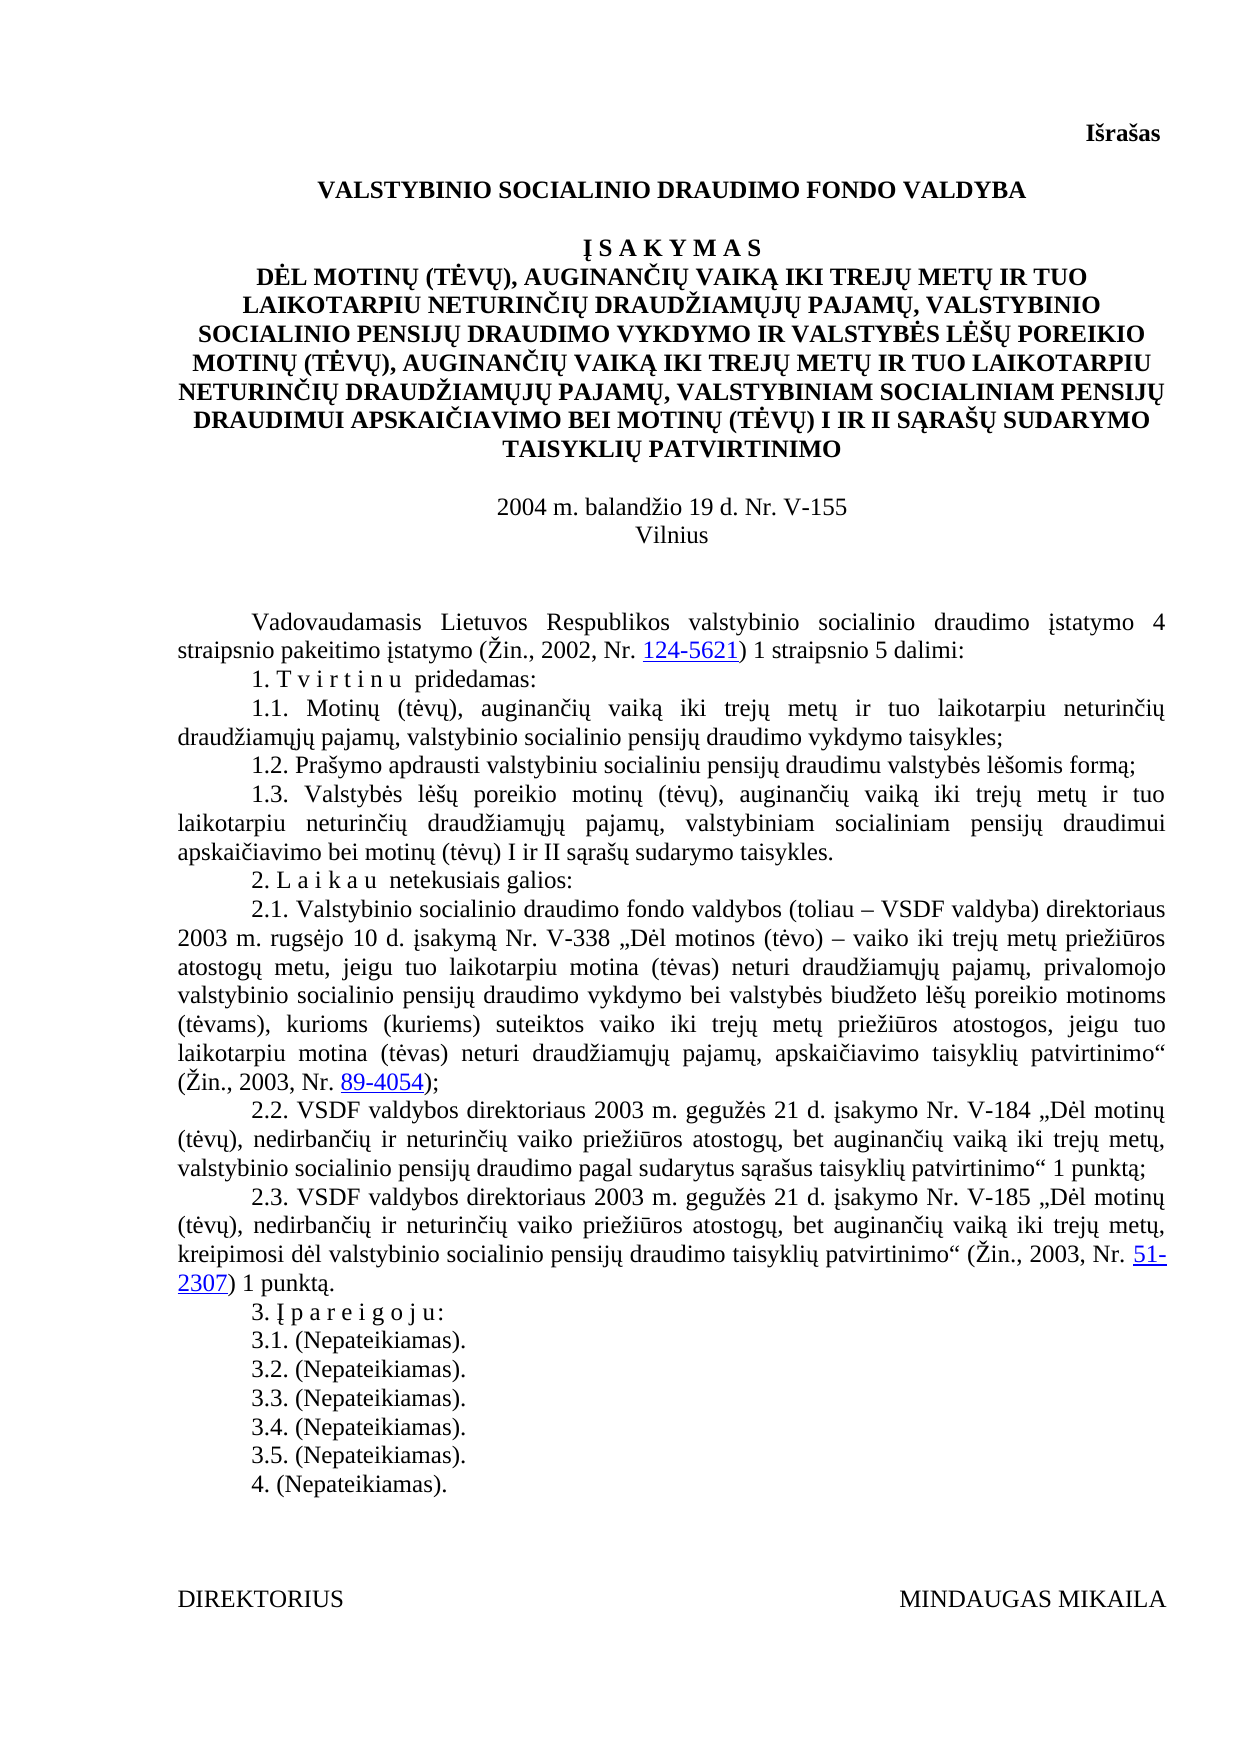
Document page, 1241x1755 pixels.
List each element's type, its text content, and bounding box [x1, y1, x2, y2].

text VALSTYBINIO SOCIALINIO DRAUDIMO FONDO VALDYBA [177, 176, 1166, 204]
text 2004 m. balandžio 19 d. Nr. V-155 [177, 492, 1166, 521]
text 4. (Nepateikiamas). [177, 1469, 1166, 1498]
text Vadovaudamasis Lietuvos Respublikos valstybinio socialinio draudimo įstatymo 4 straipsnio pakeitimo įstatymo (Žin., 2002, Nr. 124-5621) 1 straipsnio 5 dalimi: [177, 607, 1166, 664]
text 1.2. Prašymo apdrausti valstybiniu socialiniu pensijų draudimu valstybės lėšomis formą; [177, 751, 1166, 779]
text DĖL MOTINŲ (TĖVŲ), AUGINANČIŲ VAIKĄ IKI TREJŲ METŲ IR TUO LAIKOTARPIU NETURINČIŲ DRAUDŽIAMŲJŲ PAJAMŲ, VALSTYBINIO SOCIALINIO PENSIJŲ DRAUDIMO VYKDYMO IR VALSTYBĖS LĖŠŲ POREIKIO MOTINŲ (TĖVŲ), AUGINANČIŲ VAIKĄ IKI TREJŲ METŲ IR TUO LAIKOTARPIU NETURINČIŲ DRAUDŽIAMŲJŲ PAJAMŲ, VALSTYBINIAM SOCIALINIAM PENSIJŲ DRAUDIMUI APSKAIČIAVIMO BEI MOTINŲ (TĖVŲ) I IR II SĄRAŠŲ SUDARYMO TAISYKLIŲ PATVIRTINIMO [177, 262, 1166, 463]
text 3.4. (Nepateikiamas). [177, 1412, 1166, 1441]
text DIREKTORIUS MINDAUGAS MIKAILA [177, 1584, 1166, 1613]
text 3. Įpareigoju: [177, 1297, 1166, 1326]
text 2.1. Valstybinio socialinio draudimo fondo valdybos (toliau – VSDF valdyba) direktoriaus 2003 m. rugsėjo 10 d. įsakymą Nr. V-338 „Dėl motinos (tėvo) – vaiko iki trejų metų priežiūros atostogų metu, jeigu tuo laikotarpiu motina (tėvas) neturi draudžiamųjų pajamų, privalomojo valstybinio socialinio pensijų draudimo vykdymo bei valstybės biudžeto lėšų poreikio motinoms (tėvams), kurioms (kuriems) suteiktos vaiko iki trejų metų priežiūros atostogos, jeigu tuo laikotarpiu motina (tėvas) neturi draudžiamųjų pajamų, apskaičiavimo taisyklių patvirtinimo“ (Žin., 2003, Nr. 89-4054); [177, 894, 1166, 1096]
text 1.3. Valstybės lėšų poreikio motinų (tėvų), auginančių vaiką iki trejų metų ir tuo laikotarpiu neturinčių draudžiamųjų pajamų, valstybiniam socialiniam pensijų draudimui apskaičiavimo bei motinų (tėvų) I ir II sąrašų sudarymo taisykles. [177, 779, 1166, 866]
text 1. Tvirtinu pridedamas: [177, 664, 1166, 693]
text 3.1. (Nepateikiamas). [177, 1326, 1166, 1354]
text Vilnius [177, 521, 1166, 549]
text 2.2. VSDF valdybos direktoriaus 2003 m. gegužės 21 d. įsakymo Nr. V-184 „Dėl motinų (tėvų), nedirbančių ir neturinčių vaiko priežiūros atostogų, bet auginančių vaiką iki trejų metų, valstybinio socialinio pensijų draudimo pagal sudarytus sąrašus taisyklių patvirtinimo“ 1 punktą; [177, 1096, 1166, 1182]
text 3.5. (Nepateikiamas). [177, 1441, 1166, 1469]
text 1.1. Motinų (tėvų), auginančių vaiką iki trejų metų ir tuo laikotarpiu neturinčių draudžiamųjų pajamų, valstybinio socialinio pensijų draudimo vykdymo taisykles; [177, 693, 1166, 751]
text 2. Laikau netekusiais galios: [177, 866, 1166, 894]
text 3.2. (Nepateikiamas). [177, 1354, 1166, 1383]
text 3.3. (Nepateikiamas). [177, 1383, 1166, 1412]
text 2.3. VSDF valdybos direktoriaus 2003 m. gegužės 21 d. įsakymo Nr. V-185 „Dėl motinų (tėvų), nedirbančių ir neturinčių vaiko priežiūros atostogų, bet auginančių vaiką iki trejų metų, kreipimosi dėl valstybinio socialinio pensijų draudimo taisyklių patvirtinimo“ (Žin., 2003, Nr. 51-2307) 1 punktą. [177, 1182, 1166, 1297]
text Į S A K Y M A S [177, 233, 1166, 262]
text Išrašas [177, 118, 1166, 147]
